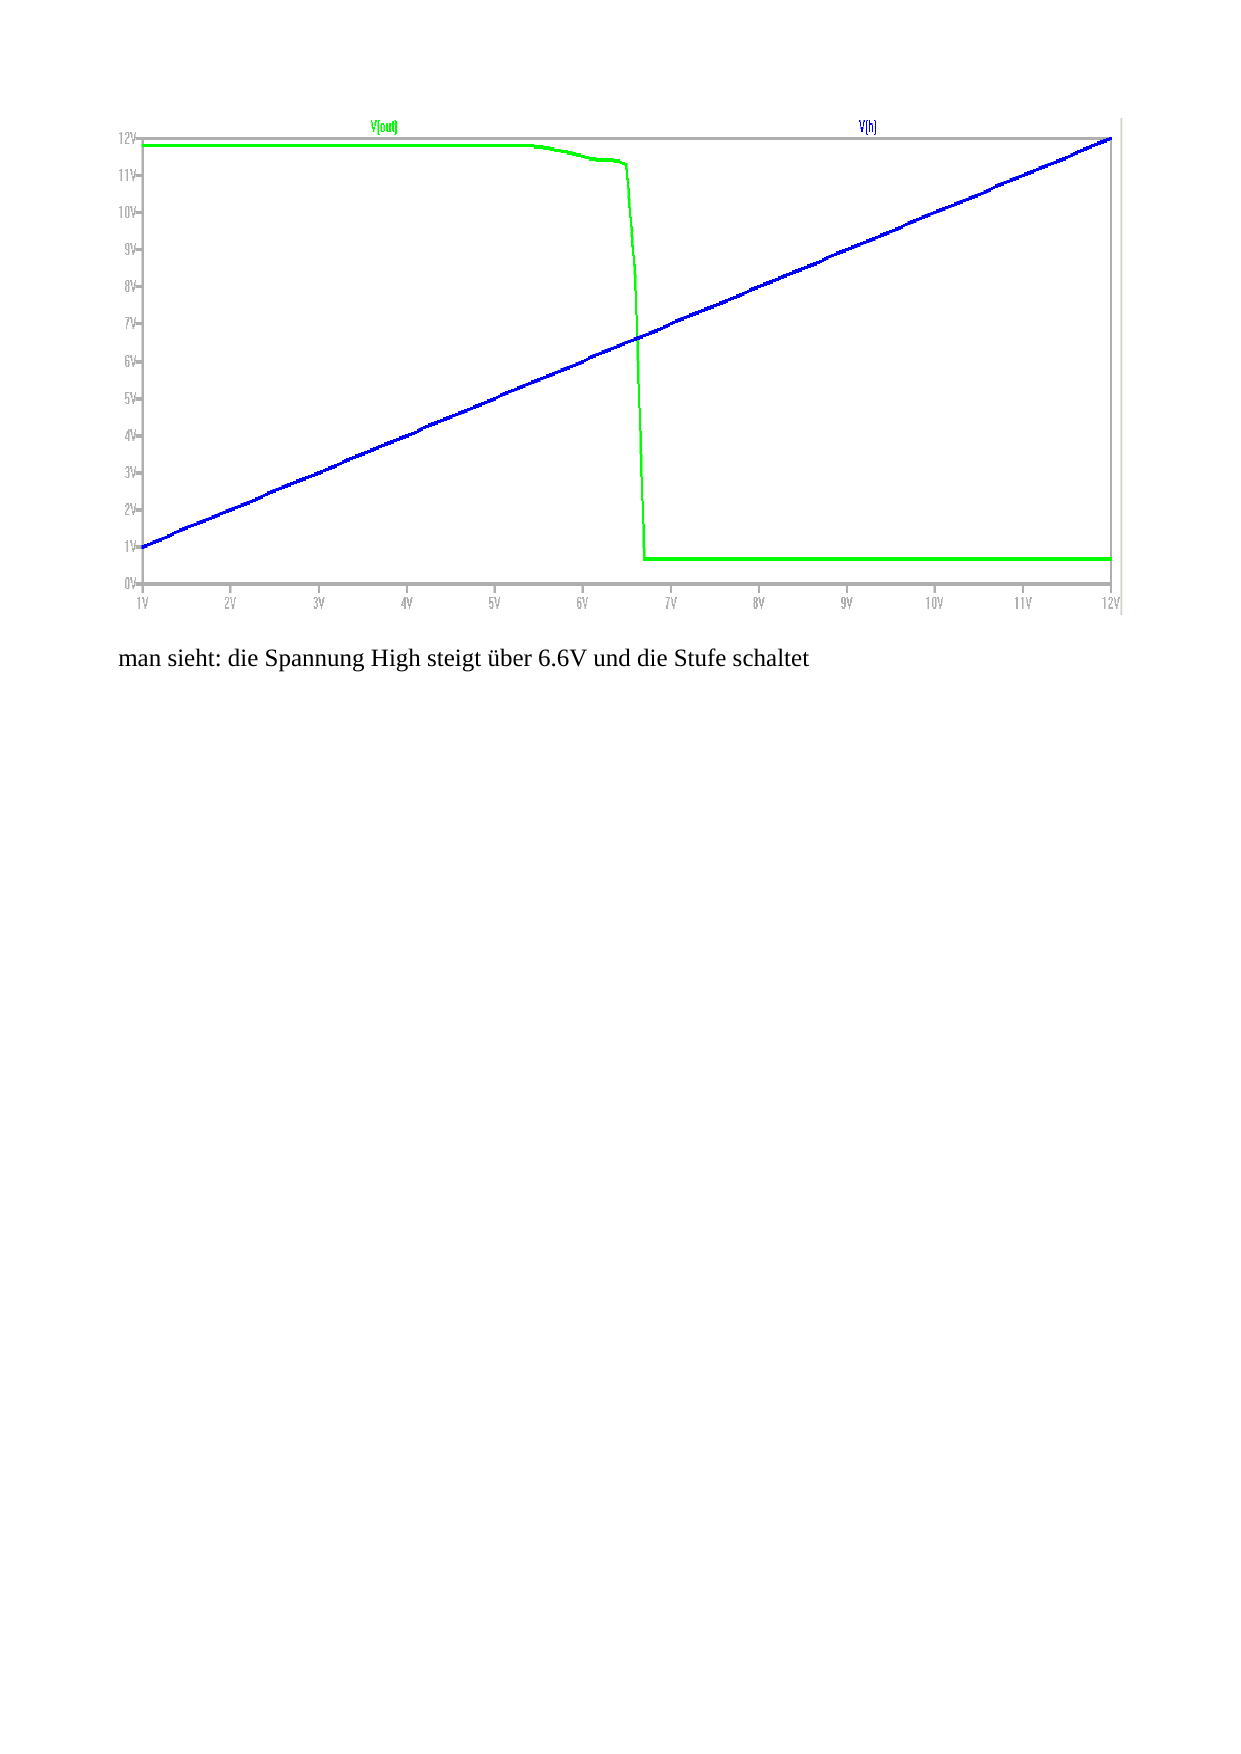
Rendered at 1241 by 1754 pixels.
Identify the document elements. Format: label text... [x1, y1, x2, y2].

picture [118, 118, 1123, 615]
text man sieht: die Spannung High steigt über 6.6V und die Stufe schaltet [118, 643, 1122, 672]
